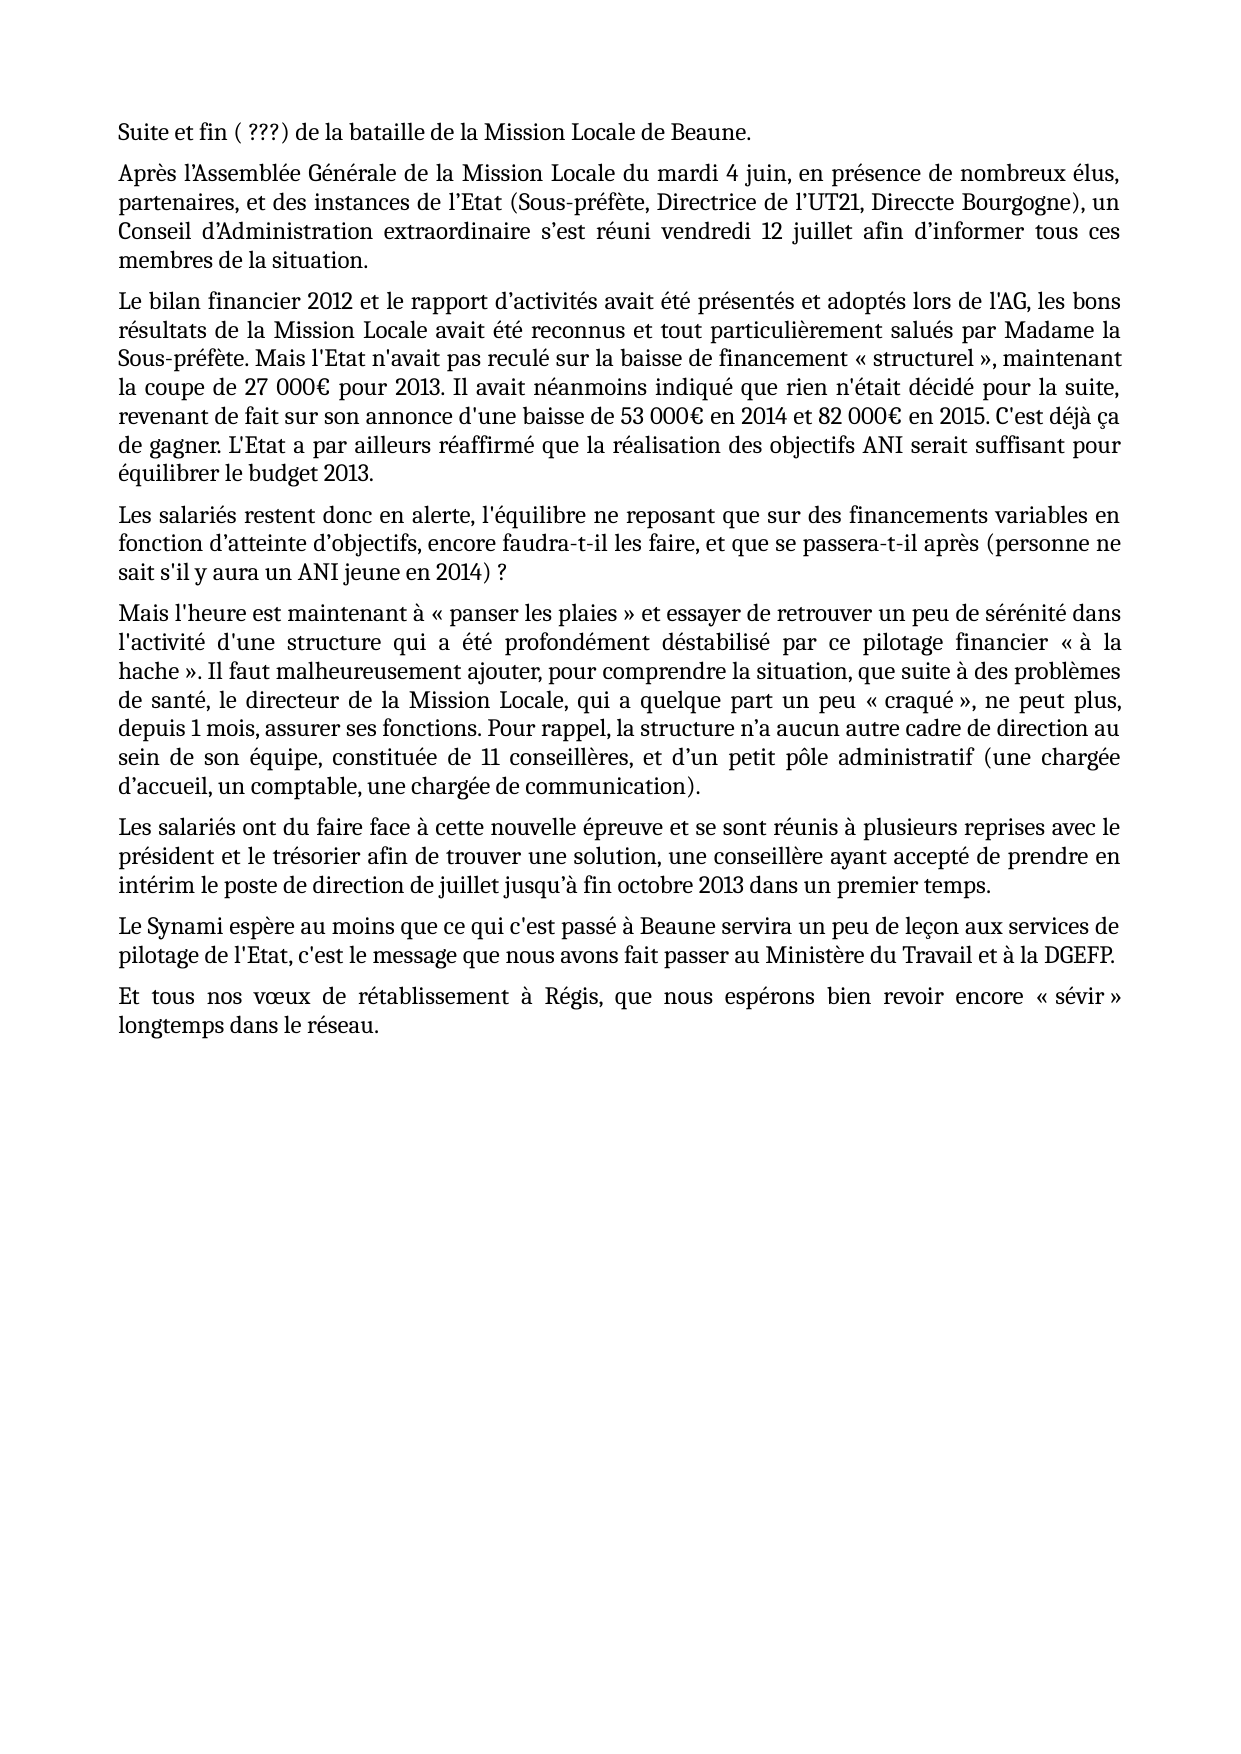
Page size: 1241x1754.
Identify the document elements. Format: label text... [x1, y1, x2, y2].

text Après l’Assemblée Générale de la Mission Locale du mardi 4 juin, en présence de nombreux élus, partenaires, et des instances de l’Etat (Sous-préfète, Directrice de l’UT21, Direccte Bourgogne), un Conseil d’Administration extraordinaire s’est réuni vendredi 12 juillet afin d’informer tous ces membres de la situation. [118, 159, 1122, 274]
text Les salariés restent donc en alerte, l'équilibre ne reposant que sur des financements variables en fonction d’atteinte d’objectifs, encore faudra-t-il les faire, et que se passera-t-il après (personne ne sait s'il y aura un ANI jeune en 2014) ? [118, 501, 1122, 587]
text Le Synami espère au moins que ce qui c'est passé à Beaune servira un peu de leçon aux services de pilotage de l'Etat, c'est le message que nous avons fait passer au Ministère du Travail et à la DGEFP. [118, 912, 1122, 969]
text Et tous nos vœux de rétablissement à Régis, que nous espérons bien revoir encore « sévir » longtemps dans le réseau. [118, 982, 1122, 1039]
text Suite et fin ( ???) de la bataille de la Mission Locale de Beaune. [118, 118, 1122, 147]
text Les salariés ont du faire face à cette nouvelle épreuve et se sont réunis à plusieurs reprises avec le président et le trésorier afin de trouver une solution, une conseillère ayant accepté de prendre en intérim le poste de direction de juillet jusqu’à fin octobre 2013 dans un premier temps. [118, 813, 1122, 899]
text Mais l'heure est maintenant à « panser les plaies » et essayer de retrouver un peu de sérénité dans l'activité d'une structure qui a été profondément déstabilisé par ce pilotage financier « à la hache ». Il faut malheureusement ajouter, pour comprendre la situation, que suite à des problèmes de santé, le directeur de la Mission Locale, qui a quelque part un peu « craqué », ne peut plus, depuis 1 mois, assurer ses fonctions. Pour rappel, la structure n’a aucun autre cadre de direction au sein de son équipe, constituée de 11 conseillères, et d’un petit pôle administratif (une chargée d’accueil, un comptable, une chargée de communication). [118, 599, 1122, 801]
text Le bilan financier 2012 et le rapport d’activités avait été présentés et adoptés lors de l'AG, les bons résultats de la Mission Locale avait été reconnus et tout particulièrement salués par Madame la Sous-préfète. Mais l'Etat n'avait pas reculé sur la baisse de financement « structurel », maintenant la coupe de 27 000€ pour 2013. Il avait néanmoins indiqué que rien n'était décidé pour la suite, revenant de fait sur son annonce d'une baisse de 53 000€ en 2014 et 82 000€ en 2015. C'est déjà ça de gagner. L'Etat a par ailleurs réaffirmé que la réalisation des objectifs ANI serait suffisant pour équilibrer le budget 2013. [118, 287, 1122, 488]
